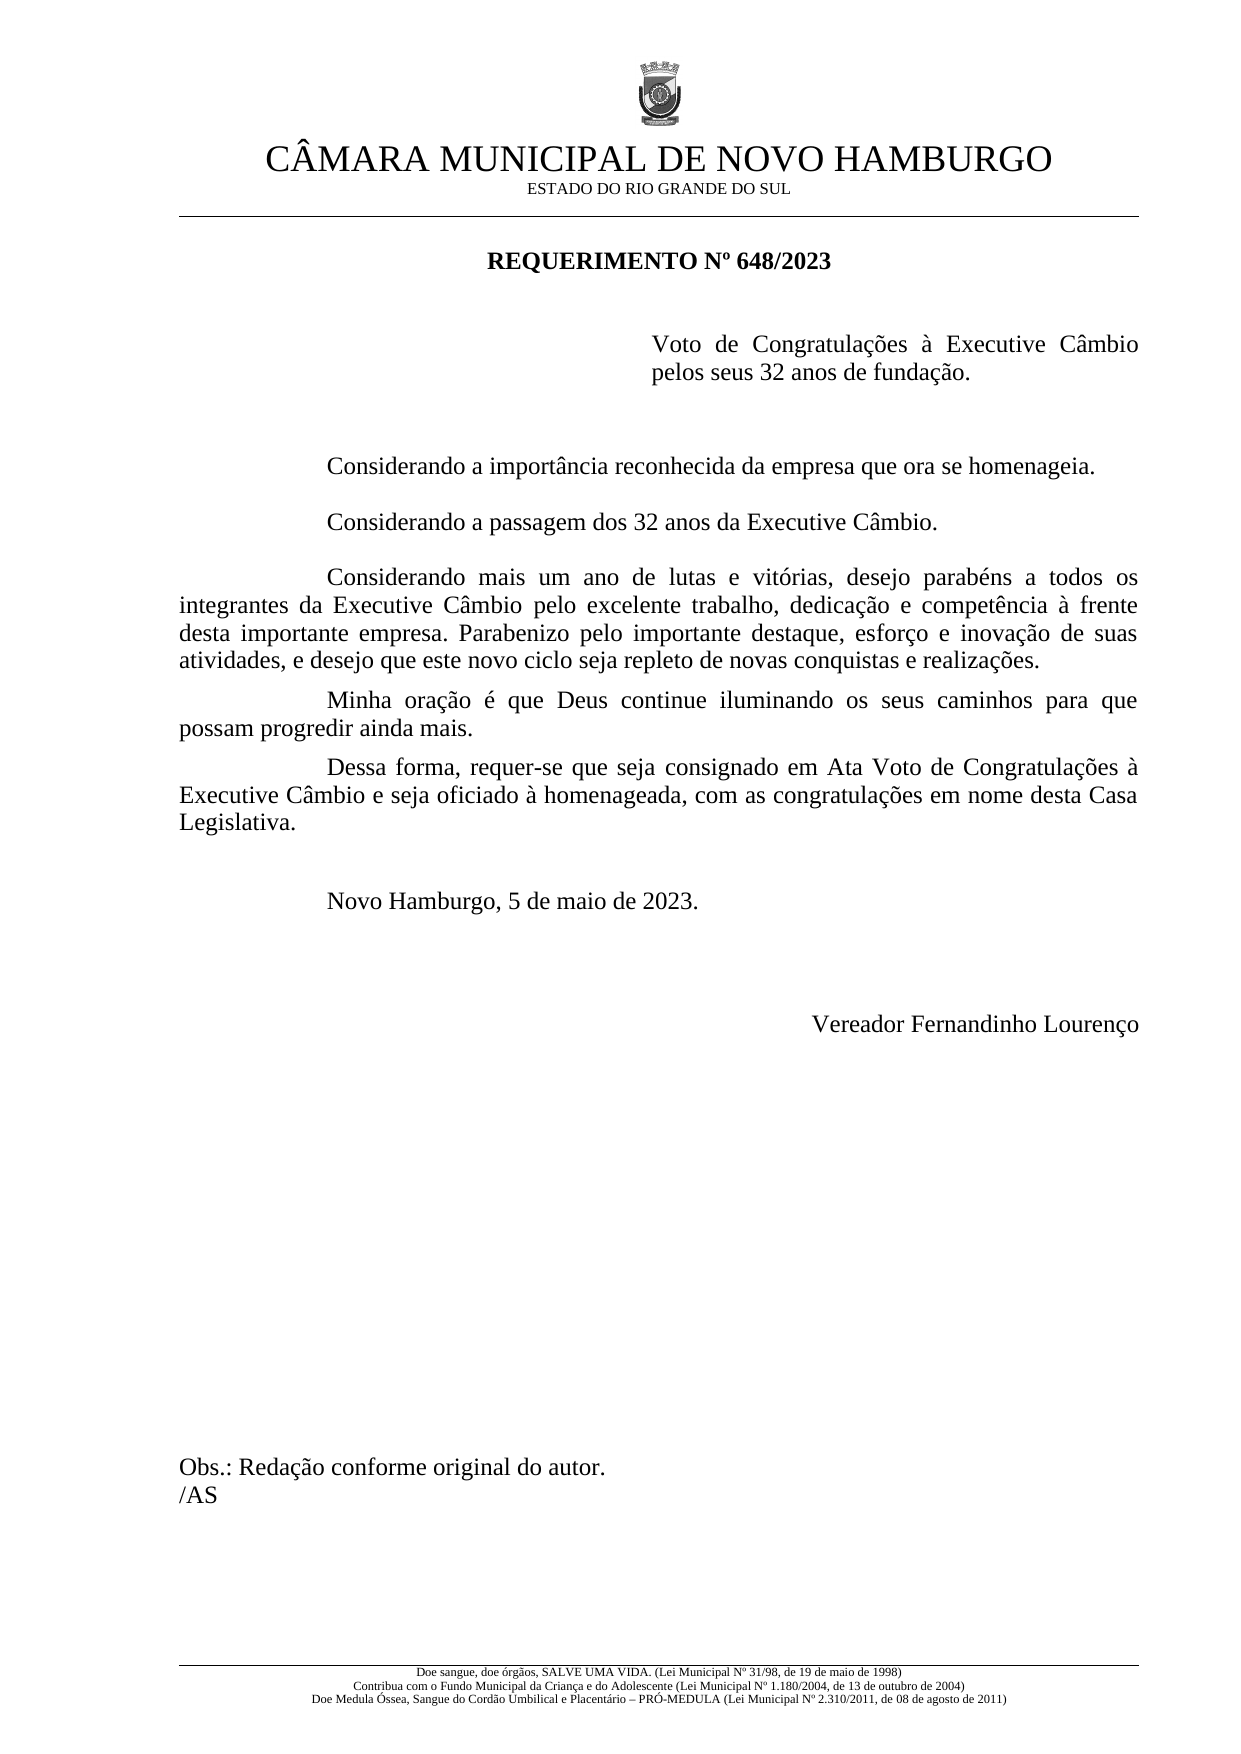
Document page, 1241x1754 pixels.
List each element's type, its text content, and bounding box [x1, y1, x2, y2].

text Voto de Congratulações à Executive Câmbio pelos seus 32 anos de fundação. [651, 330, 1139, 385]
text REQUERIMENTO Nº 648/2023 [179, 247, 1139, 274]
text /AS [179, 1481, 1139, 1509]
text Considerando a importância reconhecida da empresa que ora se homenageia. [179, 452, 1139, 480]
text Considerando a passagem dos 32 anos da Executive Câmbio. [179, 508, 1139, 536]
text Novo Hamburgo, 5 de maio de 2023. [179, 887, 1139, 915]
text Dessa forma, requer-se que seja consignado em Ata Voto de Congratulações à Executive Câmbio e seja oficiado à homenageada, com as congratulações em nome desta Casa Legislativa. [179, 753, 1139, 836]
text Obs.: Redação conforme original do autor. [179, 1453, 1139, 1481]
text Minha oração é que Deus continue iluminando os seus caminhos para que possam progredir ainda mais. [179, 686, 1139, 741]
text Considerando mais um ano de lutas e vitórias, desejo parabéns a todos os integrantes da Executive Câmbio pelo excelente trabalho, dedicação e competência à frente desta importante empresa. Parabenizo pelo importante destaque, esforço e inovação de suas atividades, e desejo que este novo ciclo seja repleto de novas conquistas e realizações. [179, 563, 1139, 674]
text Vereador Fernandinho Lourenço [179, 1010, 1139, 1038]
